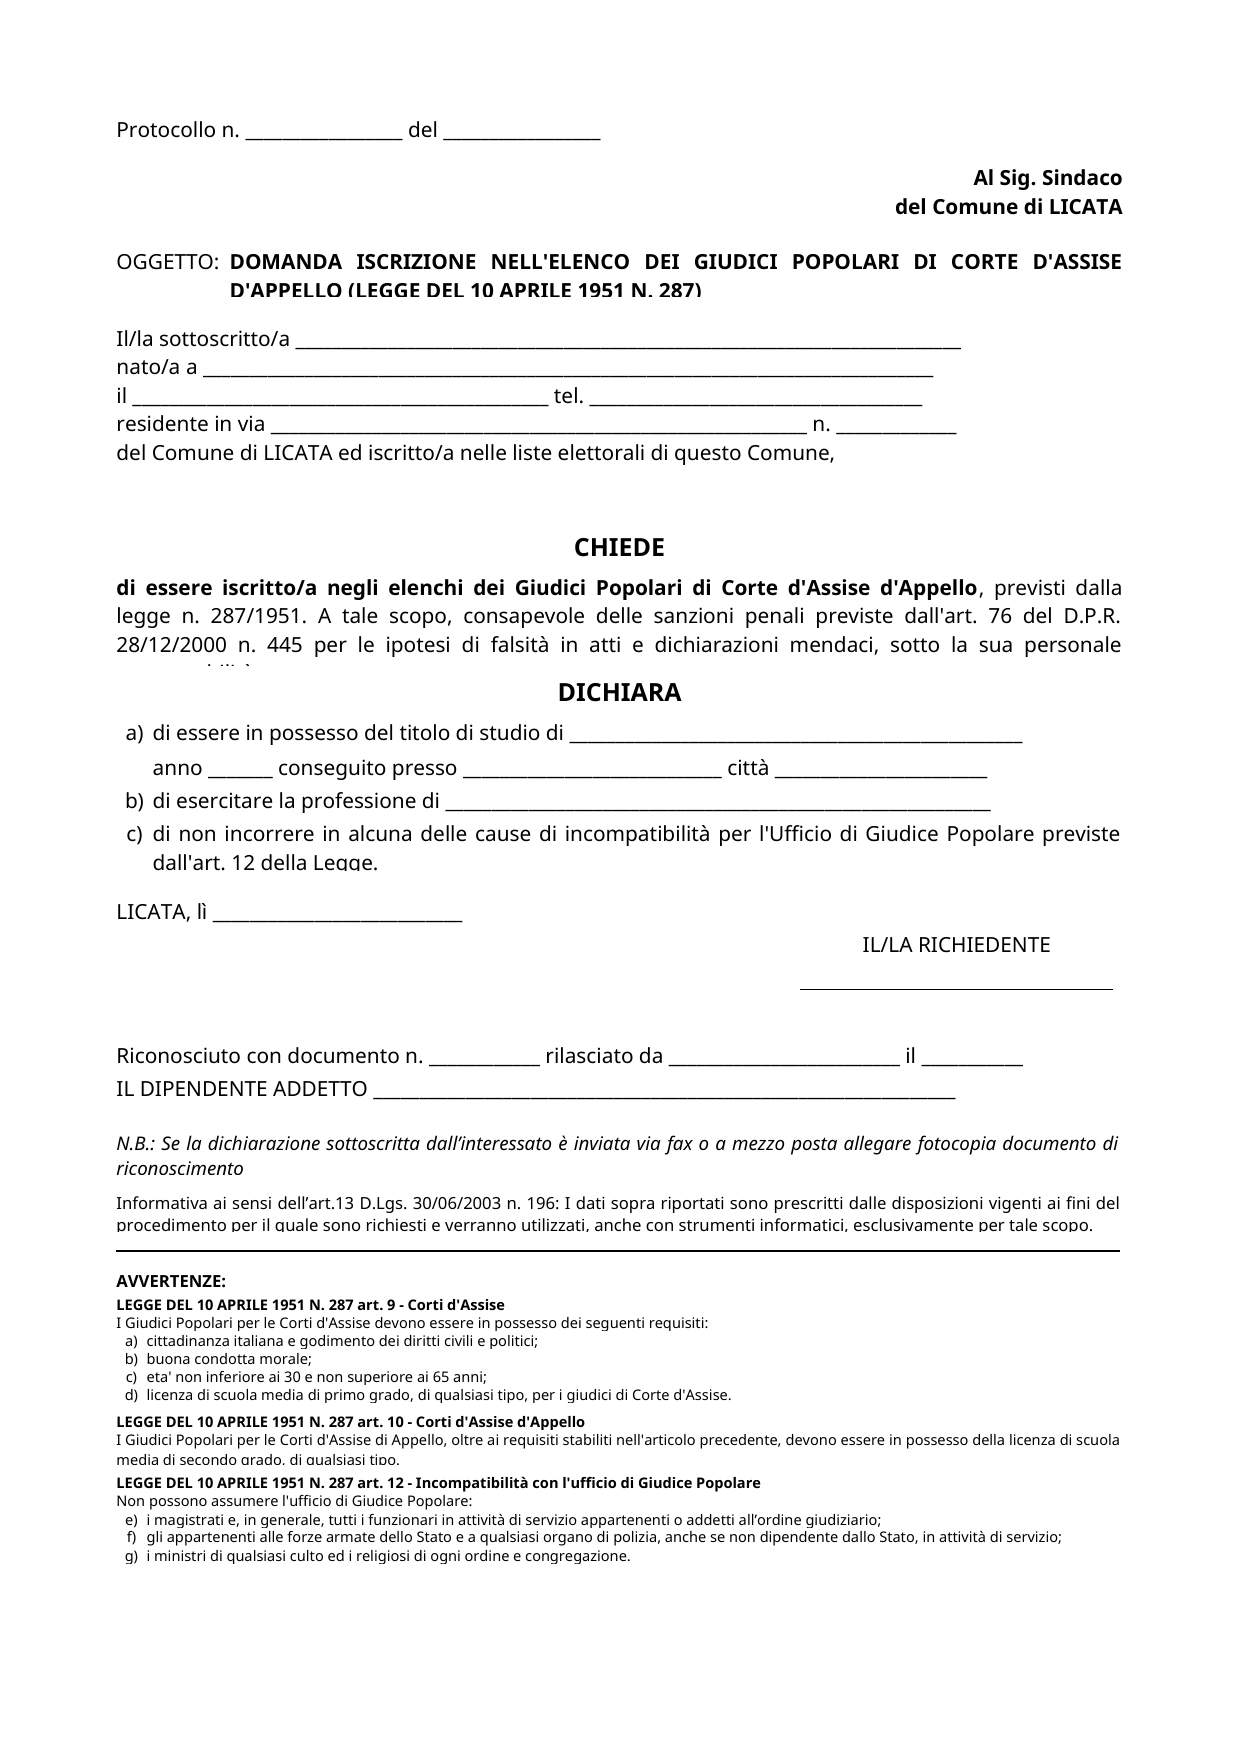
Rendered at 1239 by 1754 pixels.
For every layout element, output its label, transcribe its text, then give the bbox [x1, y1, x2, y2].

table_cell Al Sig. Sindaco del Comune di LICATA [116, 164, 1123, 221]
table_cell [0, 990, 1239, 1041]
table_cell [0, 164, 116, 221]
table_cell [1123, 1295, 1239, 1313]
table_cell [0, 573, 116, 666]
table_cell IL/LA RICHIEDENTE [800, 930, 1113, 989]
table_cell e) [116, 1509, 146, 1527]
table_cell c) [116, 1367, 146, 1385]
table_cell g) [116, 1545, 146, 1563]
table_cell [1123, 1269, 1239, 1292]
table_cell buona condotta morale; [146, 1349, 1123, 1367]
table_cell f) [116, 1527, 146, 1545]
table_cell IL DIPENDENTE ADDETTO _______________________________________________________________ [116, 1074, 1123, 1103]
table_cell b) [116, 1349, 146, 1367]
table_cell [0, 1295, 116, 1313]
table_cell DICHIARA [116, 675, 1123, 705]
table_cell [1123, 1491, 1239, 1509]
table_cell [1123, 324, 1239, 507]
table_cell [1123, 1130, 1239, 1175]
table_cell Riconosciuto con documento n. ____________ rilasciato da _________________________ il ___________ [116, 1041, 1123, 1071]
table_cell [1123, 1349, 1239, 1367]
table_cell [0, 560, 1239, 573]
table_cell [1123, 819, 1239, 848]
table_cell [0, 1491, 116, 1509]
table_header [0, 0, 1239, 116]
table_cell [1123, 248, 1239, 288]
table_cell [0, 1041, 116, 1071]
table_cell c) [116, 819, 152, 848]
table_cell [0, 1313, 116, 1331]
table_cell [0, 848, 152, 870]
table_cell [1123, 116, 1239, 146]
table_cell [0, 297, 1239, 324]
table_cell [0, 705, 1239, 718]
table_cell Informativa ai sensi dell’art.13 D.Lgs. 30/06/2003 n. 196: I dati sopra riportati sono prescritti dalle disposizioni vigenti ai fini del procedimento per il quale sono richiesti e verranno utilizzati, anche con strumenti informatici, esclusivamente per tale scopo. [116, 1191, 1123, 1232]
table_cell Non possono assumere l'ufficio di Giudice Popolare: [116, 1491, 1123, 1509]
table_cell cittadinanza italiana e godimento dei diritti civili e politici; [146, 1331, 1123, 1349]
table_cell [0, 221, 1239, 247]
table_cell I Giudici Popolari per le Corti d'Assise devono essere in possesso dei seguenti requisiti: [116, 1313, 1123, 1331]
table_cell di essere in possesso del titolo di studio di _________________________________________________ [153, 719, 1123, 747]
table_cell OGGETTO: [116, 248, 229, 288]
table_cell eta' non inferiore ai 30 e non superiore ai 65 anni; [146, 1367, 1123, 1385]
table_cell [1123, 1331, 1239, 1349]
table_cell [0, 753, 152, 782]
table_cell b) [116, 786, 152, 814]
table_cell [1123, 1527, 1239, 1545]
table_cell [0, 507, 1239, 529]
table_cell [1123, 1473, 1239, 1491]
table_cell [1123, 1509, 1239, 1527]
table_cell [0, 1464, 1239, 1473]
table_cell [0, 1331, 116, 1349]
table_cell [0, 1130, 116, 1175]
table_cell I Giudici Popolari per le Corti d'Assise di Appello, oltre ai requisiti stabiliti nell'articolo precedente, devono essere in possesso della licenza di scuola media di secondo grado, di qualsiasi tipo. [116, 1430, 1123, 1464]
table_cell di essere iscritto/a negli elenchi dei Giudici Popolari di Corte d'Assise d'Appello, previsti dalla legge n. 287/1951. A tale scopo, consapevole delle sanzioni penali previste dall'art. 76 del D.P.R. 28/12/2000 n. 445 per le ipotesi di falsità in atti e dichiarazioni mendaci, sotto la sua personale responsabilità [116, 573, 1123, 666]
table_cell a) [116, 719, 152, 747]
table_cell i magistrati e, in generale, tutti i funzionari in attività di servizio appartenenti o addetti all’ordine giudiziario; [146, 1509, 1123, 1527]
table_cell d) [116, 1385, 146, 1403]
table_cell N.B.: Se la dichiarazione sottoscritta dall’interessato è inviata via fax o a mezzo posta allegare fotocopia documento di riconoscimento [116, 1130, 1123, 1175]
table_cell [0, 530, 116, 559]
table_cell LEGGE DEL 10 APRILE 1951 N. 287 art. 10 - Corti d'Assise d'Appello [116, 1412, 1123, 1430]
table_cell [0, 1527, 116, 1545]
table_cell [0, 1232, 1239, 1251]
table_cell di esercitare la professione di ___________________________________________________________ [153, 786, 1123, 815]
table_cell [0, 1509, 116, 1527]
table_cell [0, 1269, 116, 1292]
table_cell [1123, 1041, 1239, 1071]
table_cell di non incorrere in alcuna delle cause di incompatibilità per l'Ufficio di Giudice Popolare previste dall'art. 12 della Legge. [153, 819, 1123, 870]
table_cell [0, 1385, 116, 1403]
table_cell LEGGE DEL 10 APRILE 1951 N. 287 art. 12 - Incompatibilità con l'ufficio di Giudice Popolare [116, 1473, 1123, 1491]
table_cell [0, 719, 116, 747]
table_cell [1123, 573, 1239, 666]
table_cell gli appartenenti alle forze armate dello Stato e a qualsiasi organo di polizia, anche se non dipendente dallo Stato, in attività di servizio; [146, 1527, 1123, 1545]
table_cell [1123, 719, 1239, 747]
table_cell [1123, 1412, 1239, 1430]
table_cell [0, 747, 1239, 753]
table_cell [0, 666, 1239, 675]
table_cell [1123, 288, 1239, 297]
table_cell a) [116, 1331, 146, 1349]
table_cell [0, 116, 116, 146]
table_cell i ministri di qualsiasi culto ed i religiosi di ogni ordine e congregazione. [146, 1545, 1123, 1563]
table_cell [0, 819, 116, 848]
table_cell anno _______ conseguito presso ____________________________ città _______________________ [153, 753, 1123, 782]
table_cell [1123, 1313, 1239, 1331]
table_cell [0, 1367, 116, 1385]
table_cell [0, 930, 800, 990]
table_cell [1123, 1385, 1239, 1403]
table_cell [0, 324, 116, 507]
table_cell [0, 1191, 116, 1232]
table_cell DOMANDA ISCRIZIONE NELL'ELENCO DEI GIUDICI POPOLARI DI CORTE D'ASSISE D'APPELLO (LEGGE DEL 10 APRILE 1951 N. 287) [229, 248, 1123, 297]
table_cell [0, 1403, 1239, 1412]
table_cell [1114, 930, 1239, 990]
table_cell [1123, 848, 1239, 870]
table_cell [1123, 164, 1239, 221]
table_cell [0, 870, 1239, 897]
table_cell [0, 1349, 116, 1367]
table_cell [0, 1253, 1239, 1269]
table_cell [0, 1430, 116, 1464]
table_cell licenza di scuola media di primo grado, di qualsiasi tipo, per i giudici di Corte d'Assise. [146, 1385, 1123, 1403]
table_cell [0, 1412, 116, 1430]
table_cell [0, 248, 116, 288]
table_cell [0, 1473, 116, 1491]
table_cell [0, 1545, 116, 1563]
table_cell [0, 897, 116, 930]
table_cell [0, 288, 229, 297]
table_cell AVVERTENZE: [116, 1269, 1123, 1292]
table_cell [0, 1074, 116, 1103]
table_cell [0, 1103, 1239, 1130]
table_cell Il/la sottoscritto/a ________________________________________________________________________ nato/a a _______________________________________________________________________________ il _____________________________________________ tel. ____________________________________ residente in via __________________________________________________________ n. _____________ del Comune di LICATA ed iscritto/a nelle liste elettorali di questo Comune, [116, 324, 1123, 507]
table_cell LICATA, lì ___________________________ [116, 897, 1123, 930]
table_cell [1123, 675, 1239, 705]
table_cell [0, 786, 116, 815]
table_cell [1123, 530, 1239, 559]
table_cell Protocollo n. _________________ del _________________ [116, 116, 1123, 146]
table_cell [0, 146, 1239, 163]
table_cell [1123, 1074, 1239, 1103]
table_cell [0, 1175, 1239, 1191]
table_cell CHIEDE [116, 530, 1123, 559]
table_cell [1123, 1367, 1239, 1385]
table_cell [1123, 897, 1239, 930]
table_cell [1123, 1545, 1239, 1563]
table_cell [1123, 753, 1239, 782]
table_cell LEGGE DEL 10 APRILE 1951 N. 287 art. 9 - Corti d'Assise [116, 1295, 1123, 1313]
table_cell [1123, 1191, 1239, 1232]
table_cell [1123, 786, 1239, 815]
table_cell [0, 675, 116, 705]
table_cell [1123, 1430, 1239, 1464]
